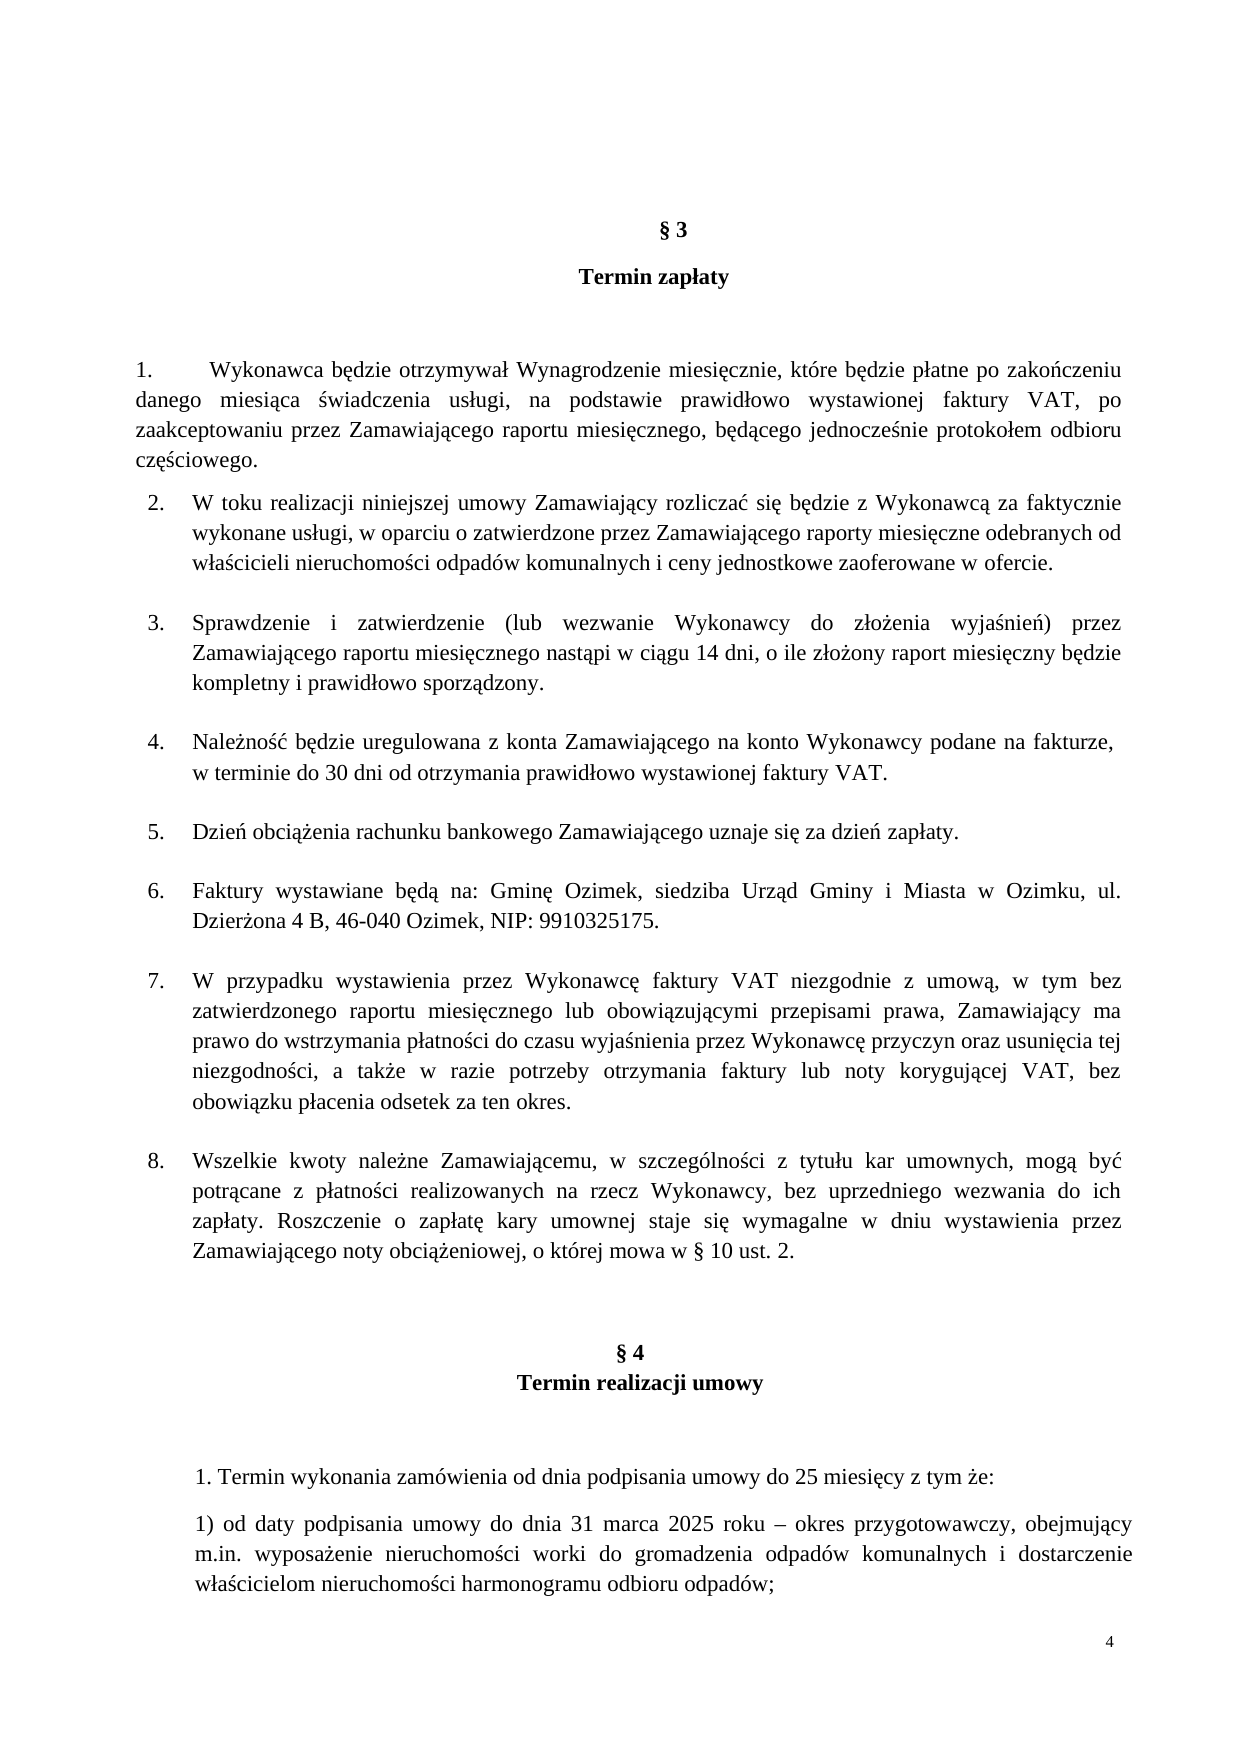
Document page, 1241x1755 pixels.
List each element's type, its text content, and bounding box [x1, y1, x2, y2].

list Sprawdzenie i zatwierdzenie (lub wezwanie Wykonawcy do złożenia wyjaśnień) przez Zamawiającego raportu miesięcznego nastąpi w ciągu 14 dni, o ile złożony raport miesięczny będzie kompletny i prawidłowo sporządzony. [147, 608, 1123, 695]
list Należność będzie uregulowana z konta Zamawiającego na konto Wykonawcy podane na fakturze, w terminie do 30 dni od otrzymania prawidłowo wystawionej faktury VAT. [147, 728, 1123, 785]
list 1) od daty podpisania umowy do dnia 31 marca 2025 roku – okres przygotowawczy, obejmujący m.in. wyposażenie nieruchomości worki do gromadzenia odpadów komunalnych i dostarczenie właścicielom nieruchomości harmonogramu odbioru odpadów; [194, 1510, 1134, 1597]
text Termin zapłaty [212, 263, 1095, 289]
list 1. Termin wykonania zamówienia od dnia podpisania umowy do 25 miesięcy z tym że: [194, 1463, 1134, 1489]
list Dzień obciążenia rachunku bankowego Zamawiającego uznaje się za dzień zapłaty. [147, 818, 1134, 844]
text Termin realizacji umowy [509, 1369, 770, 1396]
list W toku realizacji niniejszej umowy Zamawiający rozliczać się będzie z Wykonawcą za faktycznie wykonane usługi, w oparciu o zatwierdzone przez Zamawiającego raporty miesięczne odebranych od właścicieli nieruchomości odpadów komunalnych i ceny jednostkowe zaoferowane w ofercie. [147, 489, 1123, 576]
subtitle § 4 [509, 1339, 750, 1365]
list W przypadku wystawienia przez Wykonawcę faktury VAT niezgodnie z umową, w tym bez zatwierdzonego raportu miesięcznego lub obowiązującymi przepisami prawa, Zamawiający ma prawo do wstrzymania płatności do czasu wyjaśnienia przez Wykonawcę przyczyn oraz usunięcia tej niezgodności, a także w razie potrzeby otrzymania faktury lub noty korygującej VAT, bez obowiązku płacenia odsetek za ten okres. [147, 967, 1123, 1114]
list Wszelkie kwoty należne Zamawiającemu, w szczególności z tytułu kar umownych, mogą być potrącane z płatności realizowanych na rzecz Wykonawcy, bez uprzedniego wezwania do ich zapłaty. Roszczenie o zapłatę kary umownej staje się wymagalne w dniu wystawienia przez Zamawiającego noty obciążeniowej, o której mowa w § 10 ust. 2. [147, 1147, 1123, 1264]
list Wykonawca będzie otrzymywał Wynagrodzenie miesięcznie, które będzie płatne po zakończeniu danego miesiąca świadczenia usługi, na podstawie prawidłowo wystawionej faktury VAT, po zaakceptowaniu przez Zamawiającego raportu miesięcznego, będącego jednocześnie protokołem odbioru częściowego. [135, 356, 1123, 473]
subtitle § 3 [212, 216, 1134, 242]
list Faktury wystawiane będą na: Gminę Ozimek, siedziba Urząd Gminy i Miasta w Ozimku, ul. Dzierżona 4 B, 46-040 Ozimek, NIP: 9910325175. [147, 877, 1123, 934]
